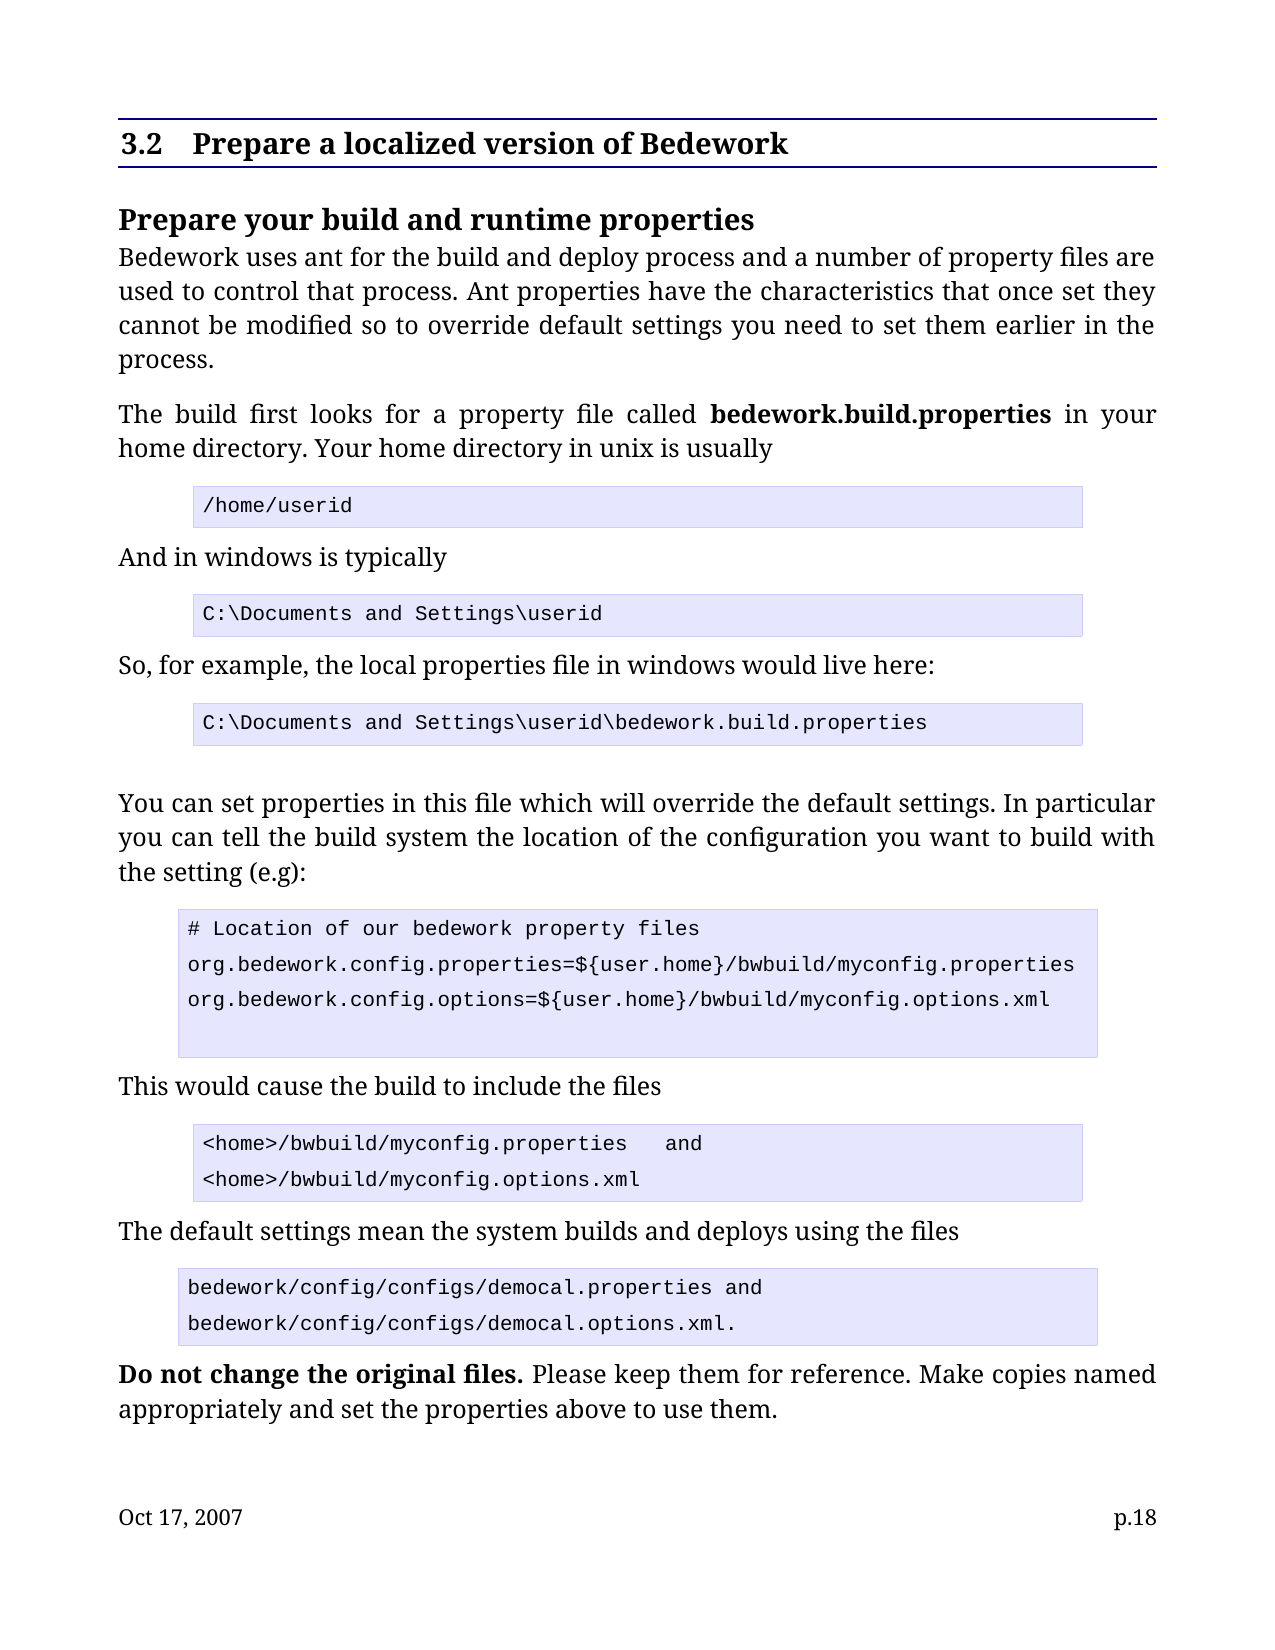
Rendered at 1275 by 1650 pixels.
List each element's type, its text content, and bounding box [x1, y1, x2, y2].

text bedework/config/configs/democal.properties and bedework/config/configs/democal.options.xml. [179, 1269, 1097, 1345]
text The default settings mean the system builds and deploys using the files [118, 1213, 1157, 1247]
text Do not change the original files. Please keep them for reference. Make copies named appropriately and set the properties above to use them. [118, 1357, 1157, 1425]
text This would cause the build to include the files [118, 1069, 1157, 1103]
text <home>/bwbuild/myconfig.options.xml [194, 1159, 1082, 1201]
text You can set properties in this file which will override the default settings. In particular you can tell the build system the location of the configuration you want to build with the setting (e.g): [118, 786, 1157, 888]
text org.bedework.config.options=${user.home}/bwbuild/myconfig.options.xml [179, 980, 1097, 1013]
text And in windows is typically [118, 539, 1157, 573]
text The build first looks for a property file called bedework.build.properties in your home directory. Your home directory in unix is usually [118, 397, 1157, 465]
text <home>/bwbuild/myconfig.properties and [194, 1125, 1082, 1157]
text # Location of our bedework property files [179, 910, 1097, 942]
subtitle Prepare a localized version of Bedework [118, 120, 1157, 166]
text C:\Documents and Settings\userid\bedework.build.properties [194, 704, 1082, 745]
text org.bedework.config.properties=${user.home}/bwbuild/myconfig.properties [179, 945, 1097, 977]
text Bedework uses ant for the build and deploy process and a number of property files are used to control that process. Ant properties have the characteristics that once set they cannot be modified so to override default settings you need to set them earlier in the process. [118, 239, 1157, 376]
text /home/userid [194, 487, 1082, 527]
text So, for example, the local properties file in windows would live here: [118, 648, 1157, 682]
subtitle Prepare your build and runtime properties [118, 199, 1157, 239]
text C:\Documents and Settings\userid [194, 595, 1082, 636]
